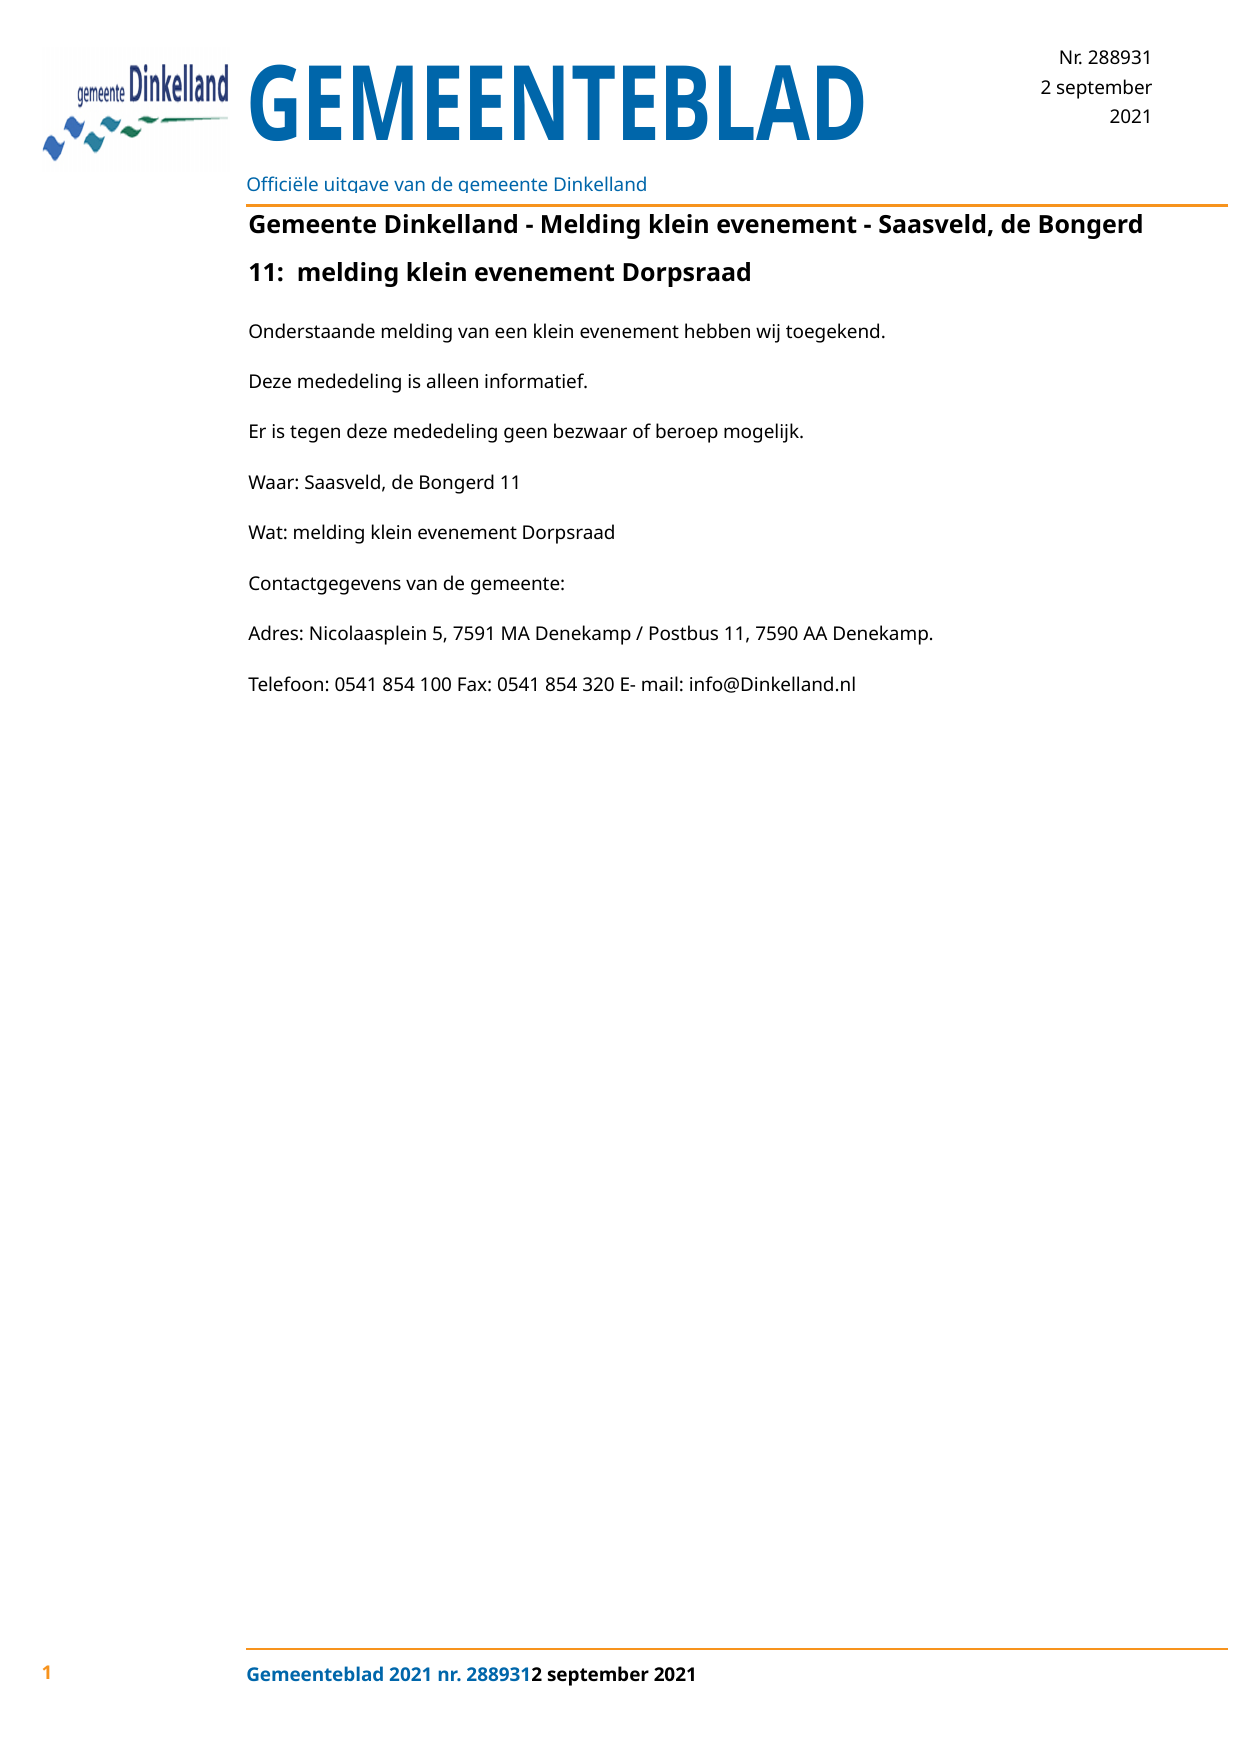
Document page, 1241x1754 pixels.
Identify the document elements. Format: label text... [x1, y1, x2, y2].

text Adres: Nicolaasplein 5, 7591 MA Denekamp / Postbus 11, 7590 AA Denekamp. [248, 620, 1152, 646]
picture [41, 47, 231, 172]
text Onderstaande melding van een klein evenement hebben wij toegekend. [248, 318, 1152, 344]
text Er is tegen deze mededeling geen bezwaar of beroep mogelijk. [248, 419, 1152, 444]
text Deze mededeling is alleen informatief. [248, 368, 1152, 394]
text Waar: Saasveld, de Bongerd 11 [248, 469, 1152, 495]
text Contactgegevens van de gemeente: [248, 570, 1152, 596]
text Wat: melding klein evenement Dorpsraad [248, 519, 1152, 545]
text Gemeente Dinkelland - Melding klein evenement - Saasveld, de Bongerd 11: melding klein evenement Dorpsraad [248, 207, 1152, 288]
text Telefoon: 0541 854 100 Fax: 0541 854 320 E- mail: info@Dinkelland.nl [248, 671, 1152, 697]
